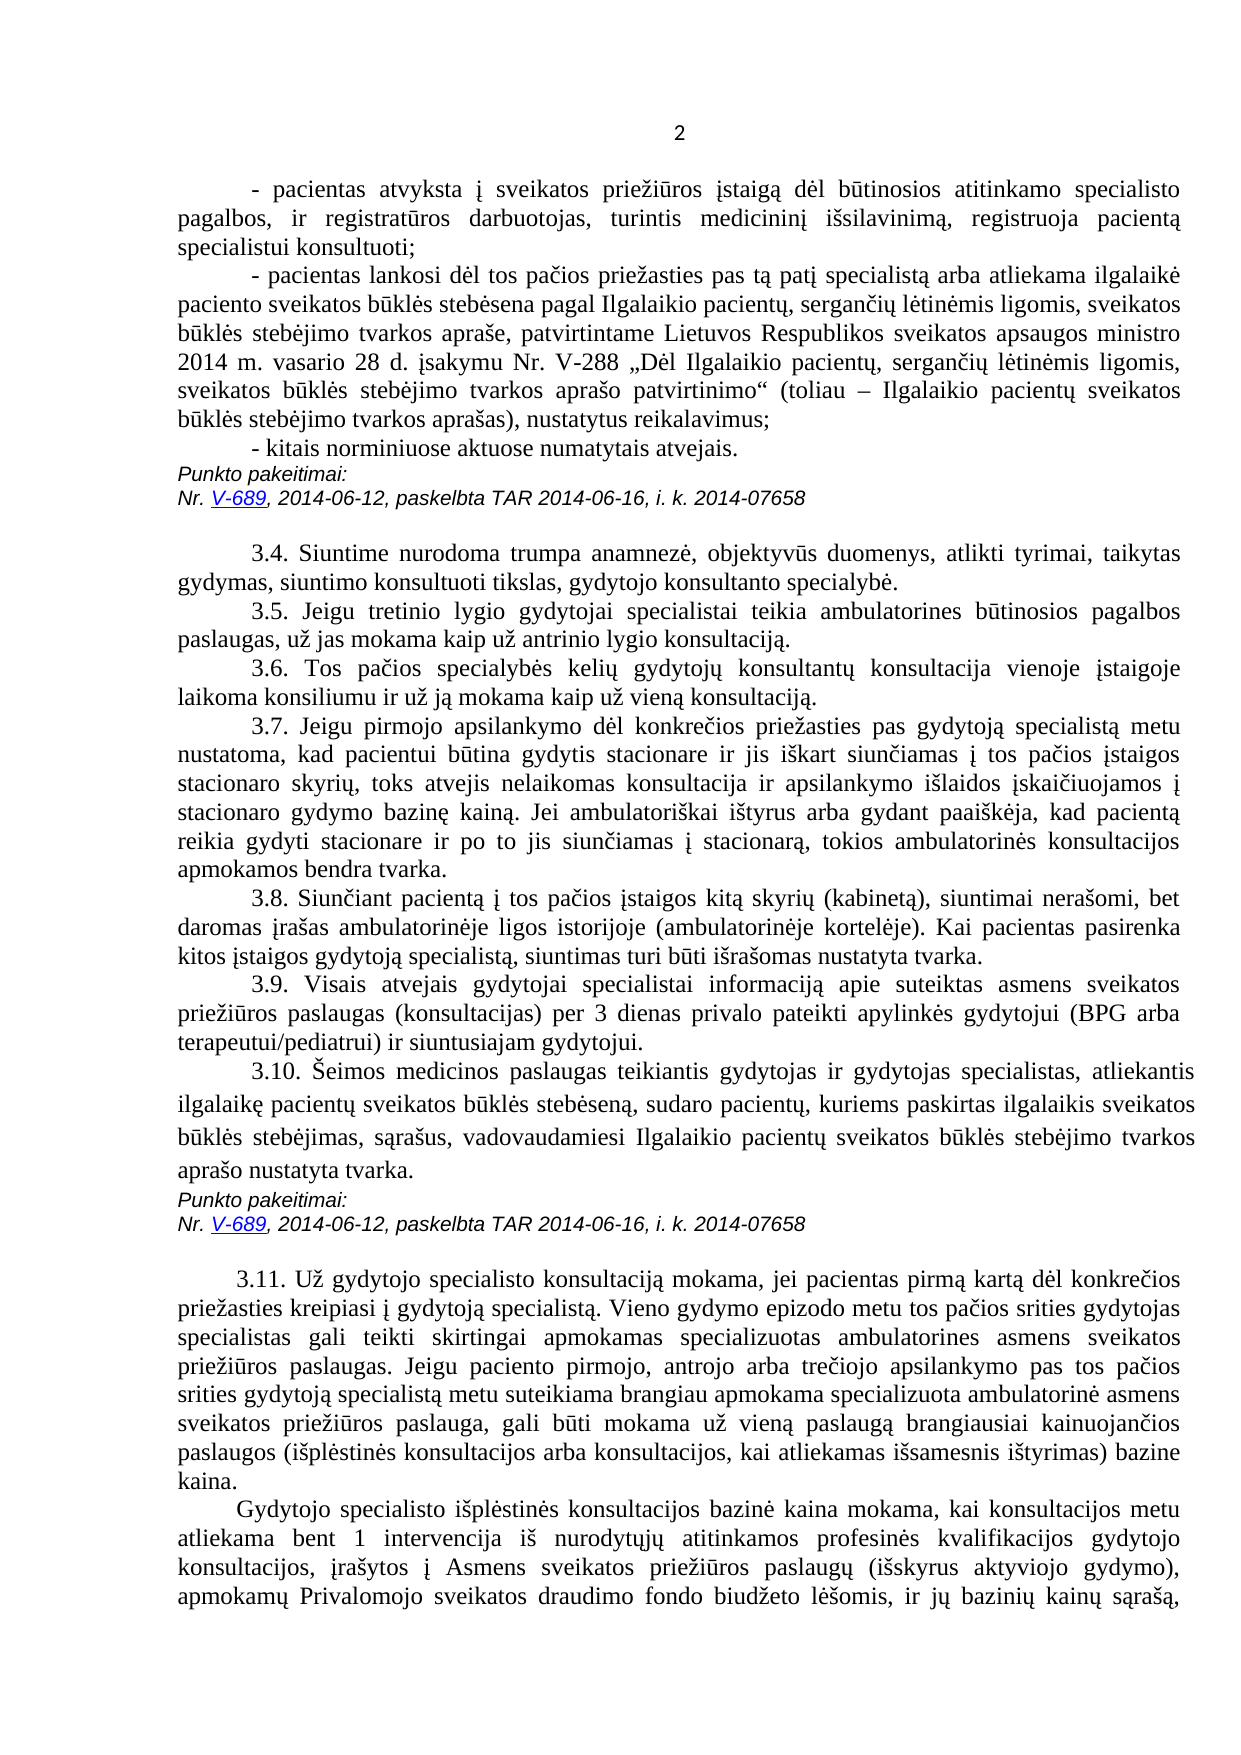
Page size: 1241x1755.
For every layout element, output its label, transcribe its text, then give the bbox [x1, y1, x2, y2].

text 3.9. Visais atvejais gydytojai specialistai informaciją apie suteiktas asmens sveikatos priežiūros paslaugas (konsultacijas) per 3 dienas privalo pateikti apylinkės gydytojui (BPG arba terapeutui/pediatrui) ir siuntusiajam gydytojui. [177, 969, 1181, 1056]
text 3.11. Už gydytojo specialisto konsultaciją mokama, jei pacientas pirmą kartą dėl konkrečios priežasties kreipiasi į gydytoją specialistą. Vieno gydymo epizodo metu tos pačios srities gydytojas specialistas gali teikti skirtingai apmokamas specializuotas ambulatorines asmens sveikatos priežiūros paslaugas. Jeigu paciento pirmojo, antrojo arba trečiojo apsilankymo pas tos pačios srities gydytoją specialistą metu suteikiama brangiau apmokama specializuota ambulatorinė asmens sveikatos priežiūros paslauga, gali būti mokama už vieną paslaugą brangiausiai kainuojančios paslaugos (išplėstinės konsultacijos arba konsultacijos, kai atliekamas išsamesnis ištyrimas) bazine kaina. [177, 1264, 1181, 1494]
text Nr. V-689, 2014-06-12, paskelbta TAR 2014-06-16, i. k. 2014-07658 [177, 486, 1181, 509]
text 3.7. Jeigu pirmojo apsilankymo dėl konkrečios priežasties pas gydytoją specialistą metu nustatoma, kad pacientui būtina gydytis stacionare ir jis iškart siunčiamas į tos pačios įstaigos stacionaro skyrių, toks atvejis nelaikomas konsultacija ir apsilankymo išlaidos įskaičiuojamos į stacionaro gydymo bazinę kainą. Jei ambulatoriškai ištyrus arba gydant paaiškėja, kad pacientą reikia gydyti stacionare ir po to jis siunčiamas į stacionarą, tokios ambulatorinės konsultacijos apmokamos bendra tvarka. [177, 711, 1181, 883]
text 3.5. Jeigu tretinio lygio gydytojai specialistai teikia ambulatorines būtinosios pagalbos paslaugas, už jas mokama kaip už antrinio lygio konsultaciją. [177, 596, 1181, 653]
text - kitais norminiuose aktuose numatytais atvejais. [177, 433, 1181, 462]
text Punkto pakeitimai: [177, 462, 1181, 486]
text Punkto pakeitimai: [177, 1188, 1181, 1212]
text 3.4. Siuntime nurodoma trumpa anamnezė, objektyvūs duomenys, atlikti tyrimai, taikytas gydymas, siuntimo konsultuoti tikslas, gydytojo konsultanto specialybė. [177, 538, 1181, 596]
text - pacientas atvyksta į sveikatos priežiūros įstaigą dėl būtinosios atitinkamo specialisto pagalbos, ir registratūros darbuotojas, turintis medicininį išsilavinimą, registruoja pacientą specialistui konsultuoti; [177, 174, 1181, 260]
text Gydytojo specialisto išplėstinės konsultacijos bazinė kaina mokama, kai konsultacijos metu atliekama bent 1 intervencija iš nurodytųjų atitinkamos profesinės kvalifikacijos gydytojo konsultacijos, įrašytos į Asmens sveikatos priežiūros paslaugų (išskyrus aktyviojo gydymo), apmokamų Privalomojo sveikatos draudimo fondo biudžeto lėšomis, ir jų bazinių kainų sąrašą, [177, 1494, 1181, 1609]
text - pacientas lankosi dėl tos pačios priežasties pas tą patį specialistą arba atliekama ilgalaikė paciento sveikatos būklės stebėsena pagal Ilgalaikio pacientų, sergančių lėtinėmis ligomis, sveikatos būklės stebėjimo tvarkos apraše, patvirtintame Lietuvos Respublikos sveikatos apsaugos ministro 2014 m. vasario 28 d. įsakymu Nr. V-288 „Dėl Ilgalaikio pacientų, sergančių lėtinėmis ligomis, sveikatos būklės stebėjimo tvarkos aprašo patvirtinimo“ (toliau – Ilgalaikio pacientų sveikatos būklės stebėjimo tvarkos aprašas), nustatytus reikalavimus; [177, 260, 1181, 433]
text Nr. V-689, 2014-06-12, paskelbta TAR 2014-06-16, i. k. 2014-07658 [177, 1212, 1181, 1236]
text 3.6. Tos pačios specialybės kelių gydytojų konsultantų konsultacija vienoje įstaigoje laikoma konsiliumu ir už ją mokama kaip už vieną konsultaciją. [177, 653, 1181, 711]
text 3.8. Siunčiant pacientą į tos pačios įstaigos kitą skyrių (kabinetą), siuntimai nerašomi, bet daromas įrašas ambulatorinėje ligos istorijoje (ambulatorinėje kortelėje). Kai pacientas pasirenka kitos įstaigos gydytoją specialistą, siuntimas turi būti išrašomas nustatyta tvarka. [177, 883, 1181, 969]
text 3.10. Šeimos medicinos paslaugas teikiantis gydytojas ir gydytojas specialistas, atliekantis ilgalaikę pacientų sveikatos būklės stebėseną, sudaro pacientų, kuriems paskirtas ilgalaikis sveikatos būklės stebėjimas, sąrašus, vadovaudamiesi Ilgalaikio pacientų sveikatos būklės stebėjimo tvarkos aprašo nustatyta tvarka. [177, 1056, 1196, 1184]
